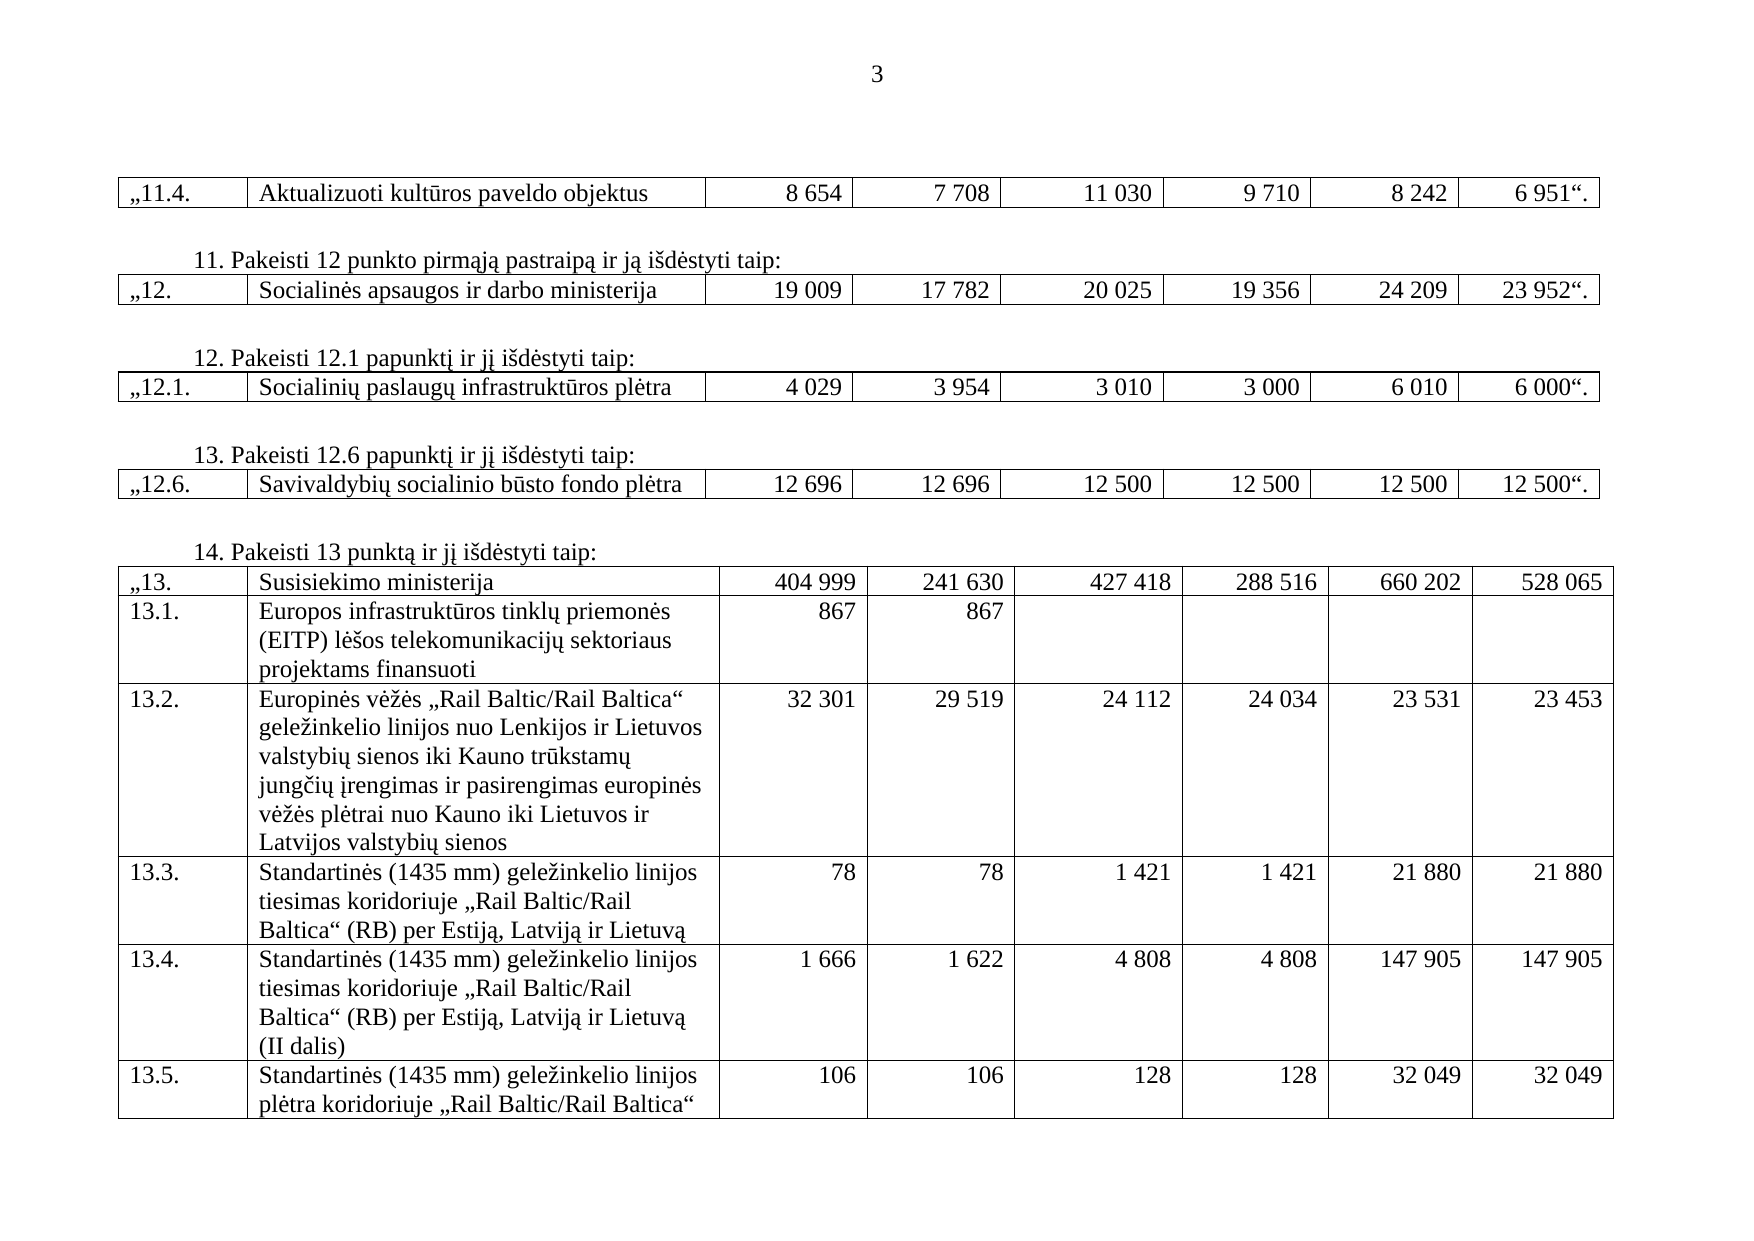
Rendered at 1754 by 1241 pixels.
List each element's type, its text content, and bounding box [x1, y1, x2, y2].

table_cell 106 [720, 1061, 867, 1118]
text 13. Pakeisti 12.6 papunktį ir jį išdėstyti taip: [118, 431, 1636, 468]
table_header 8 654 [706, 178, 852, 207]
table_cell 147 905 [1473, 945, 1613, 1059]
table_cell Europinės vėžės „Rail Baltic/Rail Baltica“ geležinkelio linijos nuo Lenkijos ir Lietuvos valstybių sienos iki Kauno trūkstamų jungčių įrengimas ir pasirengimas europinės vėžės plėtrai nuo Kauno iki Lietuvos ir Latvijos valstybių sienos [248, 684, 719, 856]
table_header 7 708 [853, 178, 1000, 207]
table_header 9 710 [1164, 178, 1310, 207]
table_cell 1 421 [1183, 857, 1328, 943]
table_cell 1 421 [1015, 857, 1182, 943]
table_cell 13.3. [119, 857, 247, 943]
table_cell 29 519 [868, 684, 1014, 856]
table_header 19 356 [1164, 275, 1310, 304]
table_header 19 009 [706, 275, 852, 304]
table_header 6 000“. [1459, 373, 1599, 401]
text 14. Pakeisti 13 punktą ir jį išdėstyti taip: [118, 528, 1636, 566]
table_cell 21 880 [1329, 857, 1472, 943]
table_header 12 500 [1164, 470, 1310, 498]
table_header 660 202 [1329, 567, 1472, 595]
table_header 404 999 [720, 567, 867, 595]
table_header 12 500 [1001, 470, 1163, 498]
table_header 24 209 [1311, 275, 1458, 304]
table_header Aktualizuoti kultūros paveldo objektus [248, 178, 705, 207]
table_header „12.6. [119, 470, 247, 498]
table_header 3 000 [1164, 373, 1310, 401]
table_cell Standartinės (1435 mm) geležinkelio linijos tiesimas koridoriuje „Rail Baltic/Rail Baltica“ (RB) per Estiją, Latviją ir Lietuvą [248, 857, 719, 943]
table_header Susisiekimo ministerija [248, 567, 719, 595]
table_cell 867 [720, 596, 867, 683]
table_cell 13.2. [119, 684, 247, 856]
table_cell [1015, 596, 1182, 683]
table_cell 21 880 [1473, 857, 1613, 943]
table_header 528 065 [1473, 567, 1613, 595]
table_cell 23 453 [1473, 684, 1613, 856]
table_cell 24 034 [1183, 684, 1328, 856]
table_header 12 696 [853, 470, 1000, 498]
table_cell Europos infrastruktūros tinklų priemonės (EITP) lėšos telekomunikacijų sektoriaus projektams finansuoti [248, 596, 719, 683]
table_header 6 010 [1311, 373, 1458, 401]
table_cell 147 905 [1329, 945, 1472, 1059]
table_cell 32 049 [1329, 1061, 1472, 1118]
table_cell [1473, 596, 1613, 683]
table_header 8 242 [1311, 178, 1458, 207]
table_header „13. [119, 567, 247, 595]
table_header 241 630 [868, 567, 1014, 595]
table_cell 13.5. [119, 1061, 247, 1118]
table_cell 106 [868, 1061, 1014, 1118]
table_header „12.1. [119, 373, 247, 401]
table_header 427 418 [1015, 567, 1182, 595]
table_cell 4 808 [1015, 945, 1182, 1059]
table_header 3 954 [853, 373, 1000, 401]
table_header 3 010 [1001, 373, 1163, 401]
table_header Socialinių paslaugų infrastruktūros plėtra [248, 373, 705, 401]
table_cell Standartinės (1435 mm) geležinkelio linijos plėtra koridoriuje „Rail Baltic/Rail Baltica“ [248, 1061, 719, 1118]
table_header 288 516 [1183, 567, 1328, 595]
table_cell 13.1. [119, 596, 247, 683]
table_cell 1 666 [720, 945, 867, 1059]
table_cell [1329, 596, 1472, 683]
table_header 20 025 [1001, 275, 1163, 304]
table_cell 1 622 [868, 945, 1014, 1059]
table_header „11.4. [119, 178, 247, 207]
table_header 12 696 [706, 470, 852, 498]
table_cell 13.4. [119, 945, 247, 1059]
table_header Socialinės apsaugos ir darbo ministerija [248, 275, 705, 304]
table_header 11 030 [1001, 178, 1163, 207]
table_header 4 029 [706, 373, 852, 401]
table_cell [1183, 596, 1328, 683]
table_cell 32 301 [720, 684, 867, 856]
table_header 12 500 [1311, 470, 1458, 498]
table_cell 78 [868, 857, 1014, 943]
table_cell Standartinės (1435 mm) geležinkelio linijos tiesimas koridoriuje „Rail Baltic/Rail Baltica“ (RB) per Estiją, Latviją ir Lietuvą (II dalis) [248, 945, 719, 1059]
table_cell 128 [1183, 1061, 1328, 1118]
table_cell 32 049 [1473, 1061, 1613, 1118]
table_cell 128 [1015, 1061, 1182, 1118]
text 12. Pakeisti 12.1 papunktį ir jį išdėstyti taip: [118, 334, 1636, 371]
table_cell 78 [720, 857, 867, 943]
table_header „12. [119, 275, 247, 304]
text 11. Pakeisti 12 punkto pirmąją pastraipą ir ją išdėstyti taip: [118, 237, 1636, 274]
table_cell 4 808 [1183, 945, 1328, 1059]
table_header Savivaldybių socialinio būsto fondo plėtra [248, 470, 705, 498]
table_header 12 500“. [1459, 470, 1599, 498]
table_cell 867 [868, 596, 1014, 683]
table_header 23 952“. [1459, 275, 1599, 304]
table_cell 24 112 [1015, 684, 1182, 856]
table_header 17 782 [853, 275, 1000, 304]
table_cell 23 531 [1329, 684, 1472, 856]
table_header 6 951“. [1459, 178, 1599, 207]
